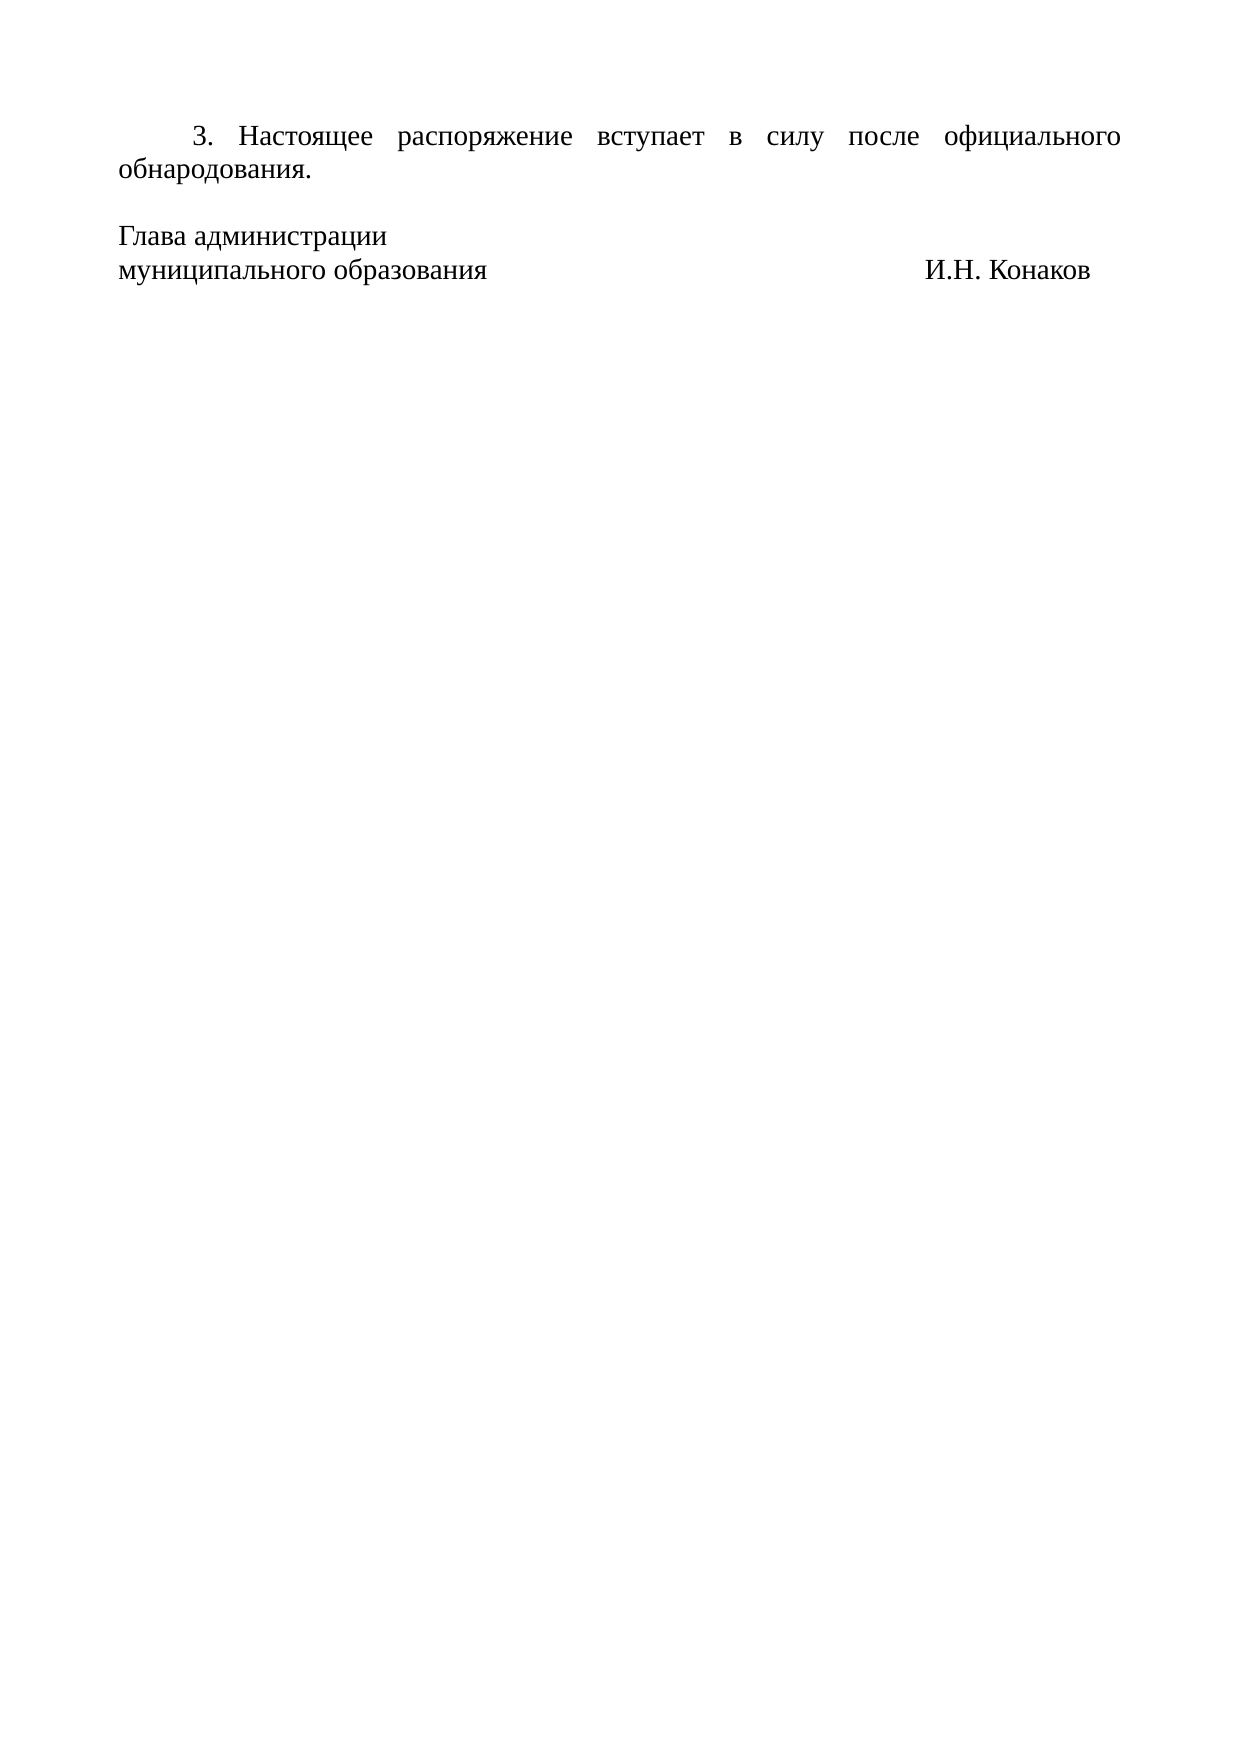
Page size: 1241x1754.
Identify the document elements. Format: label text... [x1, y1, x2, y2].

text Глава администрации [118, 219, 1120, 252]
text 3. Настоящее распоряжение вступает в силу после официального обнародования. [118, 118, 1122, 185]
text муниципального образования И.Н. Конаков [118, 252, 1120, 286]
